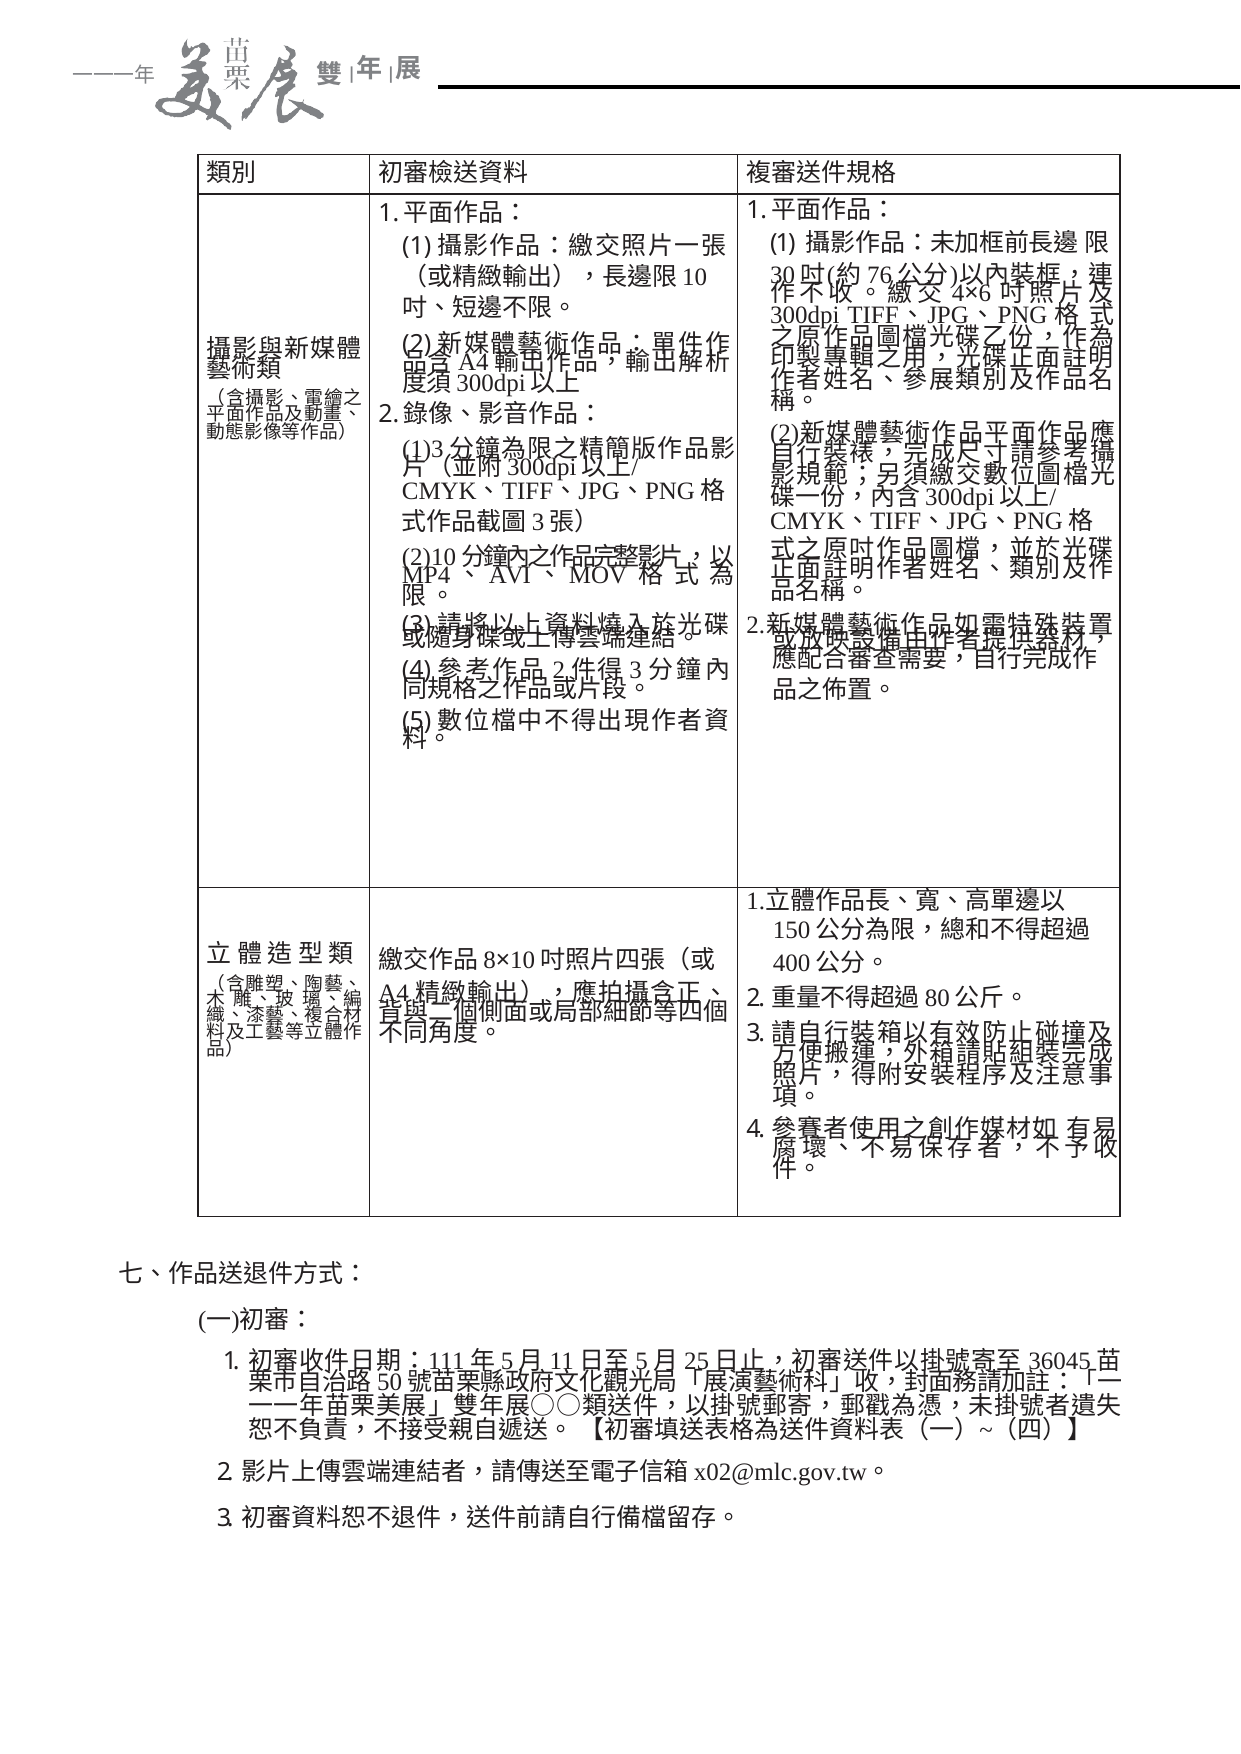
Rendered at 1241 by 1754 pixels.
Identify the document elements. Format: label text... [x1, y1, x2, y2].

table_cell 攝影與新媒體藝術類 （含攝影、電繪之平面作品及動畫、動態影像等作品） [199, 195, 369, 887]
list 初審資料恕不退件，送件前請自行備檔留存。 [217, 1489, 1240, 1536]
list 影片上傳雲端連結者，請傳送至電子信箱x02@mlc.gov.tw。 [217, 1446, 1240, 1489]
table_cell 平面作品： 攝影作品：未加框前長邊 限 30吋(約76公分)以內裝框，連作不收。繳交4×6吋照片及300dpi TIFF、JPG、PNG格 式之原作品圖檔光碟乙份，作為印製專輯之用，光碟正面註明作者姓名、參展類別及作品名稱。 (2)新媒體藝術作品平面作品應自行裝裱，完成尺寸請參考攝影規範；另須繳交數位圖檔光碟一份，內含300dpi以上/ CMYK、TIFF、JPG、PNG格 式之原吋作品圖檔，並於光碟正面註明作者姓名、類別及作品名稱。 2.新媒體藝術作品如需特殊裝置或放映設備由作者提供器材，應配合審查需要，自行完成作 品之佈置。 [738, 195, 1119, 887]
list 初審收件日期：111年5月11日至5月25日止，初審送件以掛號寄至36045苗栗市自治路50號苗栗縣政府文化觀光局「展演藝術科」收，封面務請加註：「一一一年苗栗美展」雙年展○○類送件，以掛號郵寄，郵戳為憑，未掛號者遺失恕不負責，不接受親自遞送。 【初審填送表格為送件資料表（一）~（四）】 [223, 1350, 1122, 1446]
table_header 複審送件規格 [738, 155, 1119, 193]
picture [155, 95, 324, 130]
text 七、作品送退件方式： [42, 1246, 445, 1291]
table_header 初審檢送資料 [370, 155, 737, 193]
text (一)初審： [198, 1291, 1240, 1338]
table_cell 繳交作品8×10吋照片四張（或 A4精緻輸出），應拍攝含正、背與二個側面或局部細節等四個不同角度。 [370, 888, 737, 1216]
table_header 類別 [199, 155, 369, 193]
table_cell 立體造型類 （含雕塑、陶藝、木 雕、玻 璃、編織、漆藝、複合材料及工藝等立體作品） [199, 888, 369, 1216]
table_cell 1.立體作品長、寬、高單邊以 150公分為限，總和不得超過 400公分。 重量不得超過80公斤。 請自行裝箱以有效防止碰撞及方便搬運，外箱請貼組裝完成照片，得附安裝程序及注意事項。 參賽者使用之創作媒材如 有易腐壞、不易保存者，不予收件。 [738, 888, 1119, 1216]
table_cell 平面作品： 攝影作品：繳交照片一張 （或精緻輸出），長邊限10 吋、短邊不限。 新媒體藝術作品：單件作品含A4輸出作品，輸出解析度須300dpi以上 錄像、影音作品： (1)3分鐘為限之精簡版作品影片（並附300dpi以上/ CMYK、TIFF、JPG、PNG格 式作品截圖3張） (2)10分鐘內之作品完整影片，以MP4、AVI、MOV格式為限。 請將以上資料燒入於光碟或隨身碟或上傳雲端連結。 參考作品2件得3分鐘內同規格之作品或片段。 數位檔中不得出現作者資料。 [370, 195, 737, 887]
text 一一一年 雙|年|展 [42, 37, 455, 95]
